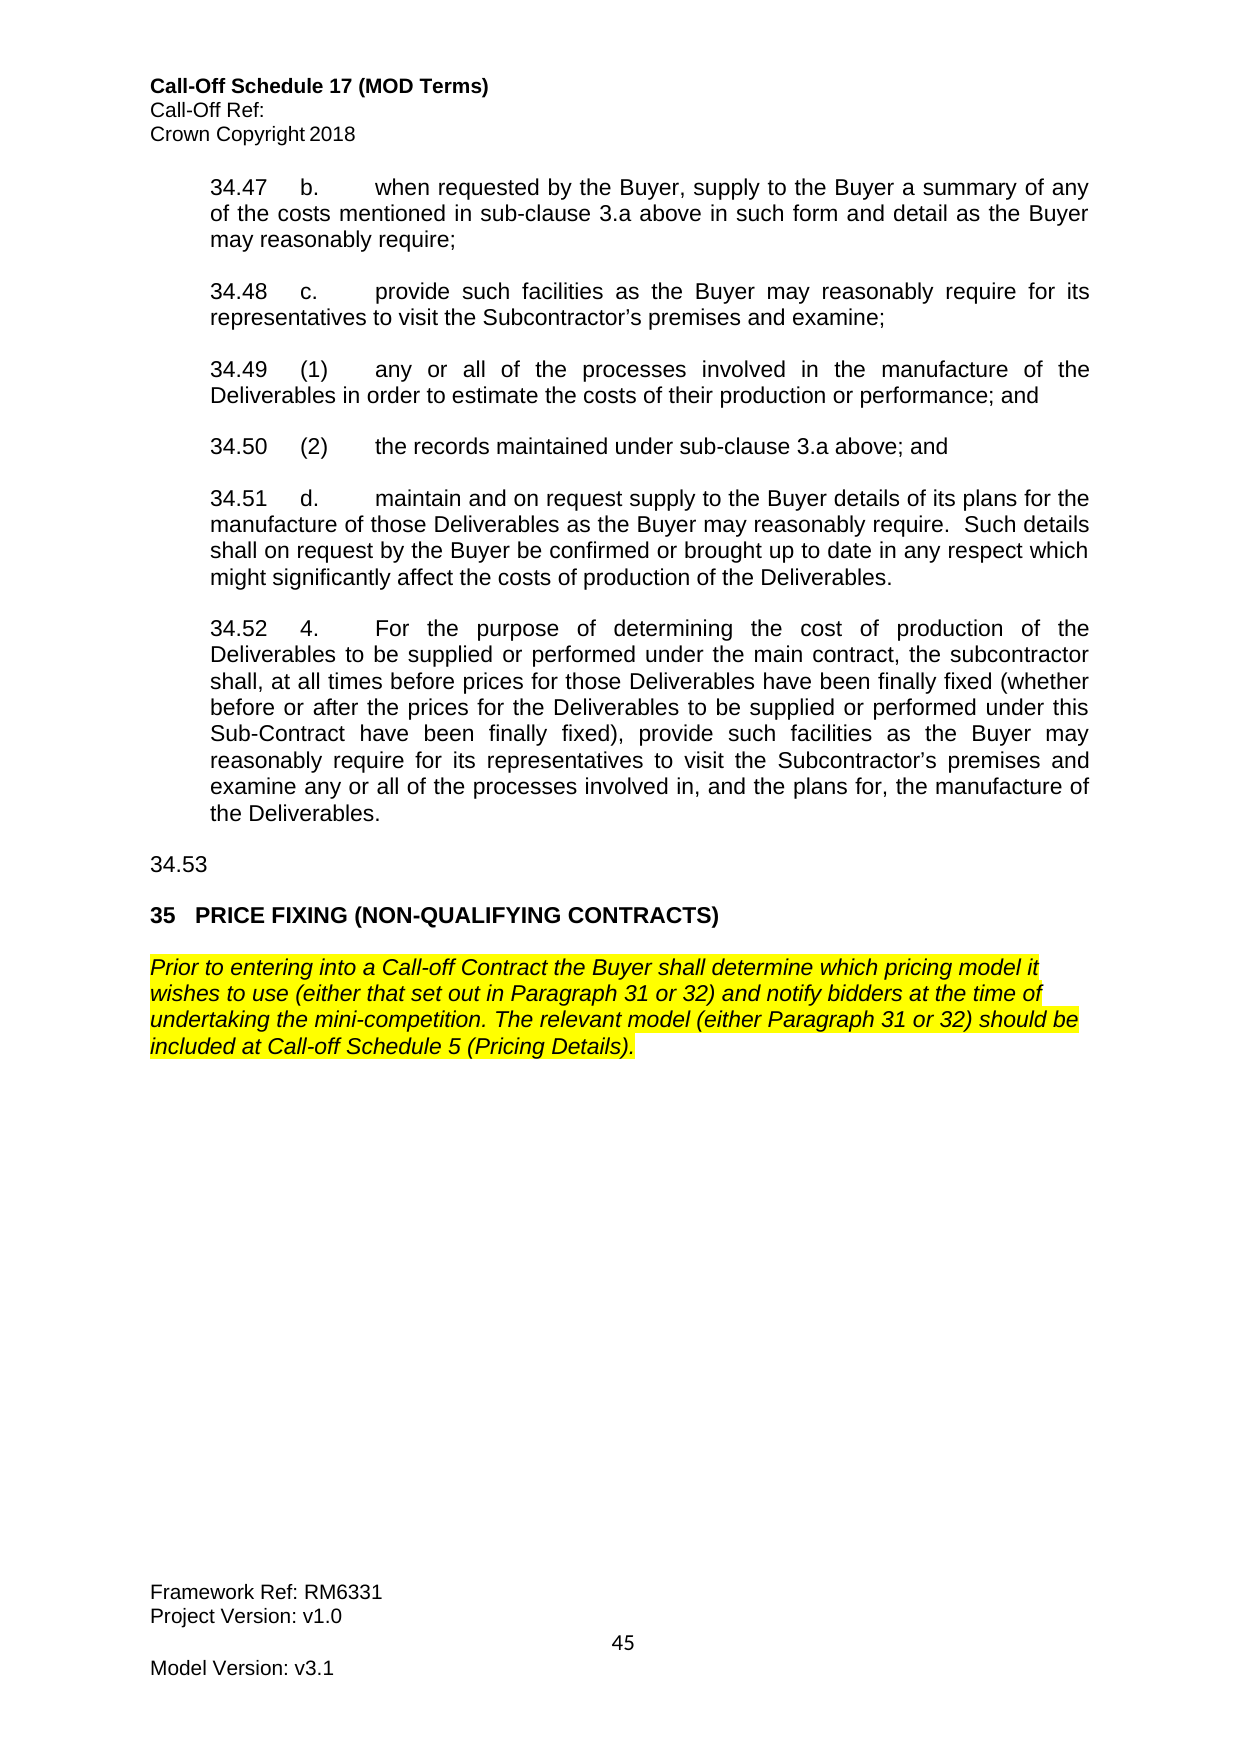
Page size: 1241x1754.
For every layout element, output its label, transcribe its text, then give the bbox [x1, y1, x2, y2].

subtitle (1) any or all of the processes involved in the manufacture of the Deliverables in order to estimate the costs of their production or performance; and [210, 356, 1090, 408]
text Prior to entering into a Call-off Contract the Buyer shall determine which pricing model it wishes to use (either that set out in Paragraph 31 or 32) and notify bidders at the time of undertaking the mini-competition. The relevant model (either Paragraph 31 or 32) should be included at Call-off Schedule 5 (Pricing Details). [150, 953, 1090, 1059]
subtitle 4. For the purpose of determining the cost of production of the Deliverables to be supplied or performed under the main contract, the subcontractor shall, at all times before prices for those Deliverables have been finally fixed (whether before or after the prices for the Deliverables to be supplied or performed under this Sub-Contract have been finally fixed), provide such facilities as the Buyer may reasonably require for its representatives to visit the Subcontractor’s premises and examine any or all of the processes involved in, and the plans for, the manufacture of the Deliverables. [210, 615, 1090, 826]
subtitle b. when requested by the Buyer, supply to the Buyer a summary of any of the costs mentioned in sub-clause 3.a above in such form and detail as the Buyer may reasonably require; [210, 174, 1090, 253]
subtitle c. provide such facilities as the Buyer may reasonably require for its representatives to visit the Subcontractor’s premises and examine; [210, 278, 1090, 331]
subtitle (2) the records maintained under sub-clause 3.a above; and [210, 433, 1090, 459]
subtitle PRICE FIXING (NON-QUALIFYING CONTRACTS) [150, 902, 1090, 928]
subtitle d. maintain and on request supply to the Buyer details of its plans for the manufacture of those Deliverables as the Buyer may reasonably require. Such details shall on request by the Buyer be confirmed or brought up to date in any respect which might significantly affect the costs of production of the Deliverables. [210, 484, 1090, 590]
